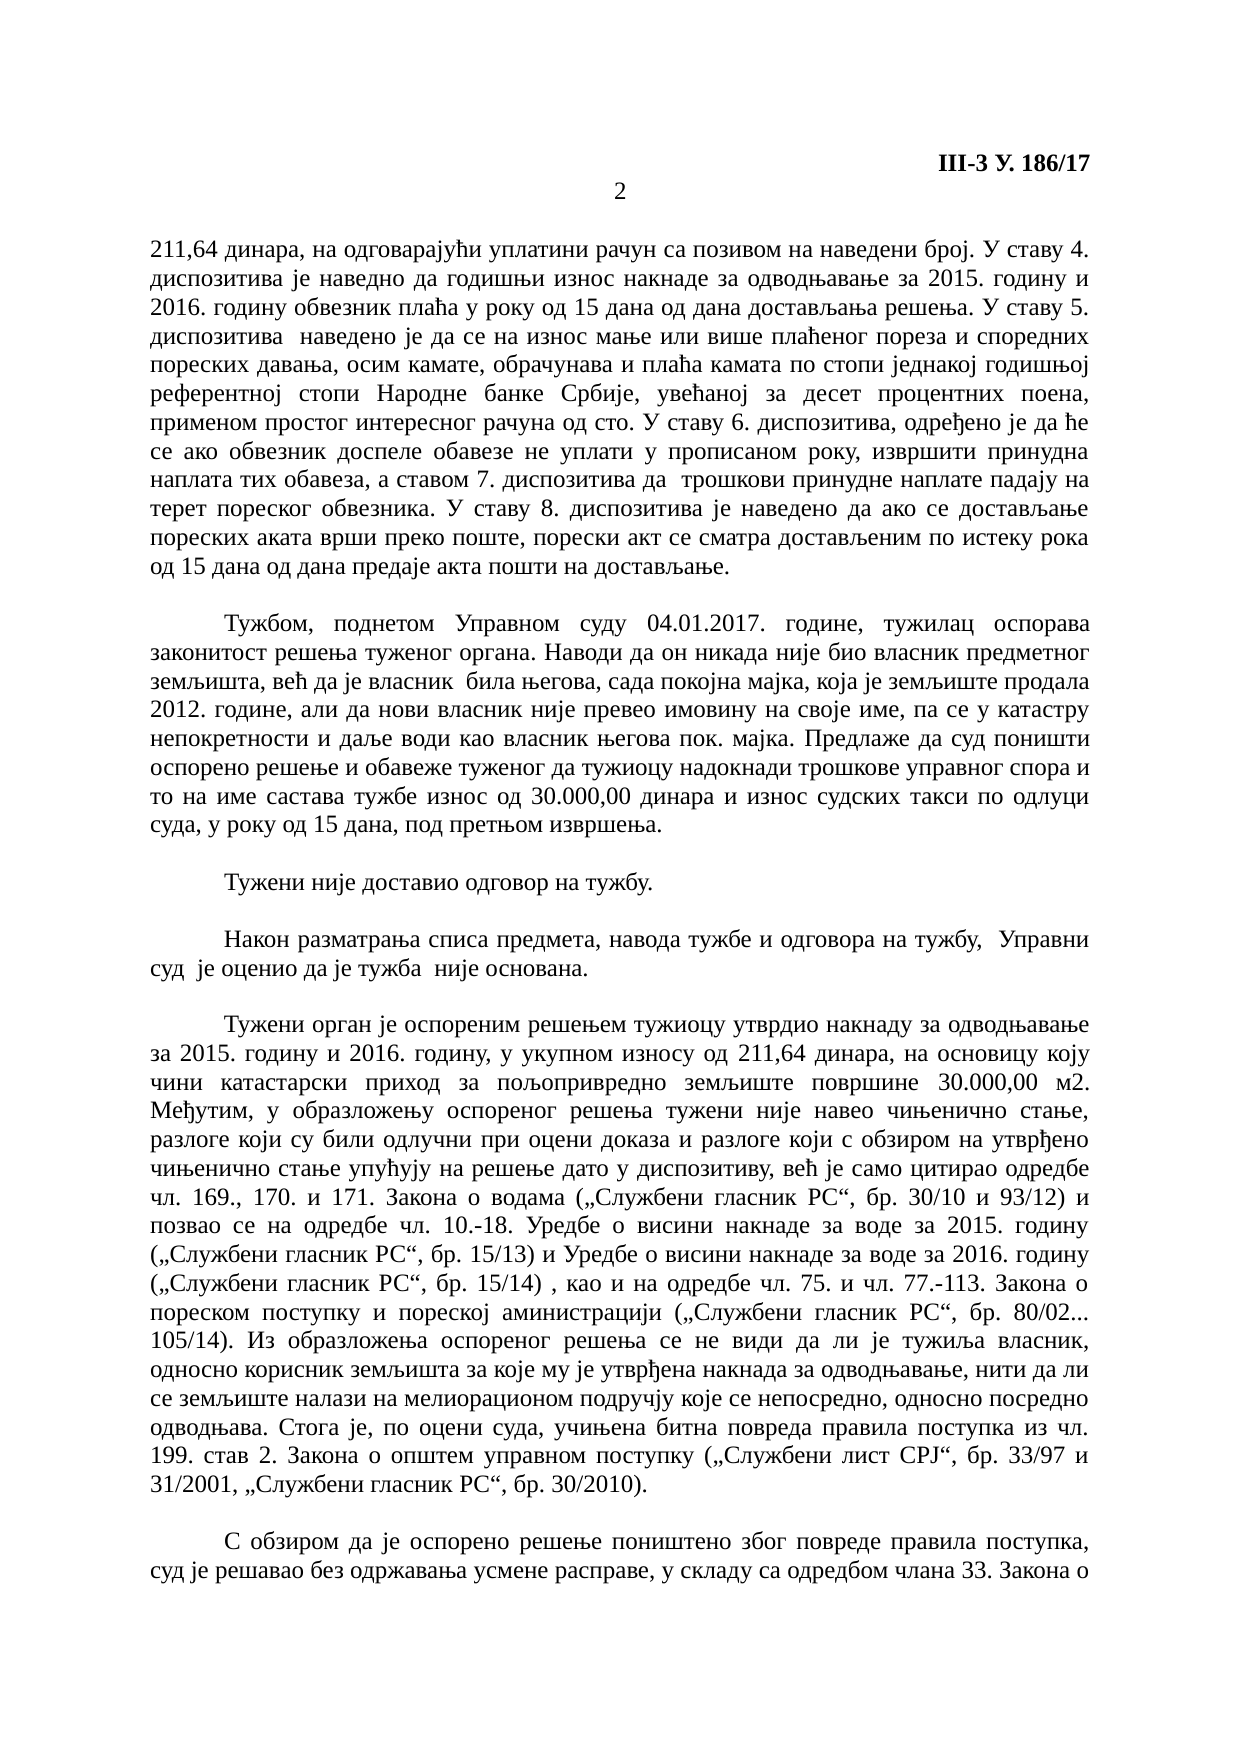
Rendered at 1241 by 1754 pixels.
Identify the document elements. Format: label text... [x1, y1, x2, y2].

text Након разматрања списа предмета, навода тужбе и одговора на тужбу, Управни суд је оценио да је тужба није основана. [150, 924, 1090, 981]
text Тужени орган је оспореним решењем тужиоцу утврдио накнаду за одводњавање за 2015. годину и 2016. годину, у укупном износу од 211,64 динара, на основицу коју чини катастарски приход за пољопривредно земљиште површине 30.000,00 м2. Међутим, у образложењу оспореног решења тужени није навео чињенично стање, разлоге који су били одлучни при оцени доказа и разлоге који с обзиром на утврђено чињенично стање упућују на решење дато у диспозитиву, већ је само цитирао одредбе чл. 169., 170. и 171. Закона о водама („Службени гласник РС“, бр. 30/10 и 93/12) и позвао се на одредбе чл. 10.-18. Уредбе о висини накнаде за воде за 2015. годину („Службени гласник РС“, бр. 15/13) и Уредбе о висини накнаде за воде за 2016. годину („Службени гласник РС“, бр. 15/14) , као и на одредбе чл. 75. и чл. 77.-113. Закона о пореском поступку и пореској аминистрацији („Службени гласник РС“, бр. 80/02... 105/14). Из образложења оспореног решења се не види да ли је тужиља власник, односно корисник земљишта за које му је утврђена накнада за одводњавање, нити да ли се земљиште налази на мелиорационом подручју које се непосредно, односно посредно одводњава. Стога је, по оцени суда, учињена битна повреда правила поступка из чл. 199. став 2. Закона о општем управном поступку („Службени лист СРЈ“, бр. 33/97 и 31/2001, „Службени гласник РС“, бр. 30/2010). [150, 1009, 1090, 1498]
text 211,64 динара, на одговарајући уплатини рачун са позивом на наведени број. У ставу 4. диспозитива је наведно да годишњи износ накнаде за одводњавање за 2015. годину и 2016. годину обвезник плаћа у року од 15 дана од дана достављања решења. У ставу 5. диспозитива наведено је да се на износ мање или више плаћеног пореза и споредних пореских давања, осим камате, обрачунава и плаћа камата по стопи једнакој годишњој референтној стопи Народне банке Србије, увећаној за десет процентних поена, применом простог интересног рачуна од сто. У ставу 6. диспозитива, одређено је да ће се ако обвезник доспеле обавезе не уплати у прописаном року, извршити принудна наплата тих обавеза, а ставом 7. диспозитива да трошкови принудне наплате падају на терет пореског обвезника. У ставу 8. диспозитива је наведено да ако се достављање пореских аката врши преко поште, порески акт се сматра достављеним по истеку рока од 15 дана од дана предаје акта пошти на достављање. [150, 234, 1090, 579]
text Тужени није доставио одговор на тужбу. [150, 867, 1090, 896]
text Тужбом, поднетом Управном суду 04.01.2017. године, тужилац оспорава законитост решења туженог органа. Наводи да он никада није био власник предметног земљишта, већ да је власник била његова, сада покојна мајка, која је земљиште продала 2012. године, али да нови власник није превео имовину на своје име, па се у катастру непокретности и даље води као власник његова пок. мајка. Предлаже да суд поништи оспорено решење и обавеже туженог да тужиоцу надокнади трошкове управног спора и то на име састава тужбе износ од 30.000,00 динара и износ судских такси по одлуци суда, у року од 15 дана, под претњом извршења. [150, 608, 1090, 838]
text С обзиром да је оспорено решење поништено због повреде правила поступка, суд је решавао без одржавања усмене расправе, у складу са одредбом члана 33. Закона о [150, 1526, 1090, 1584]
